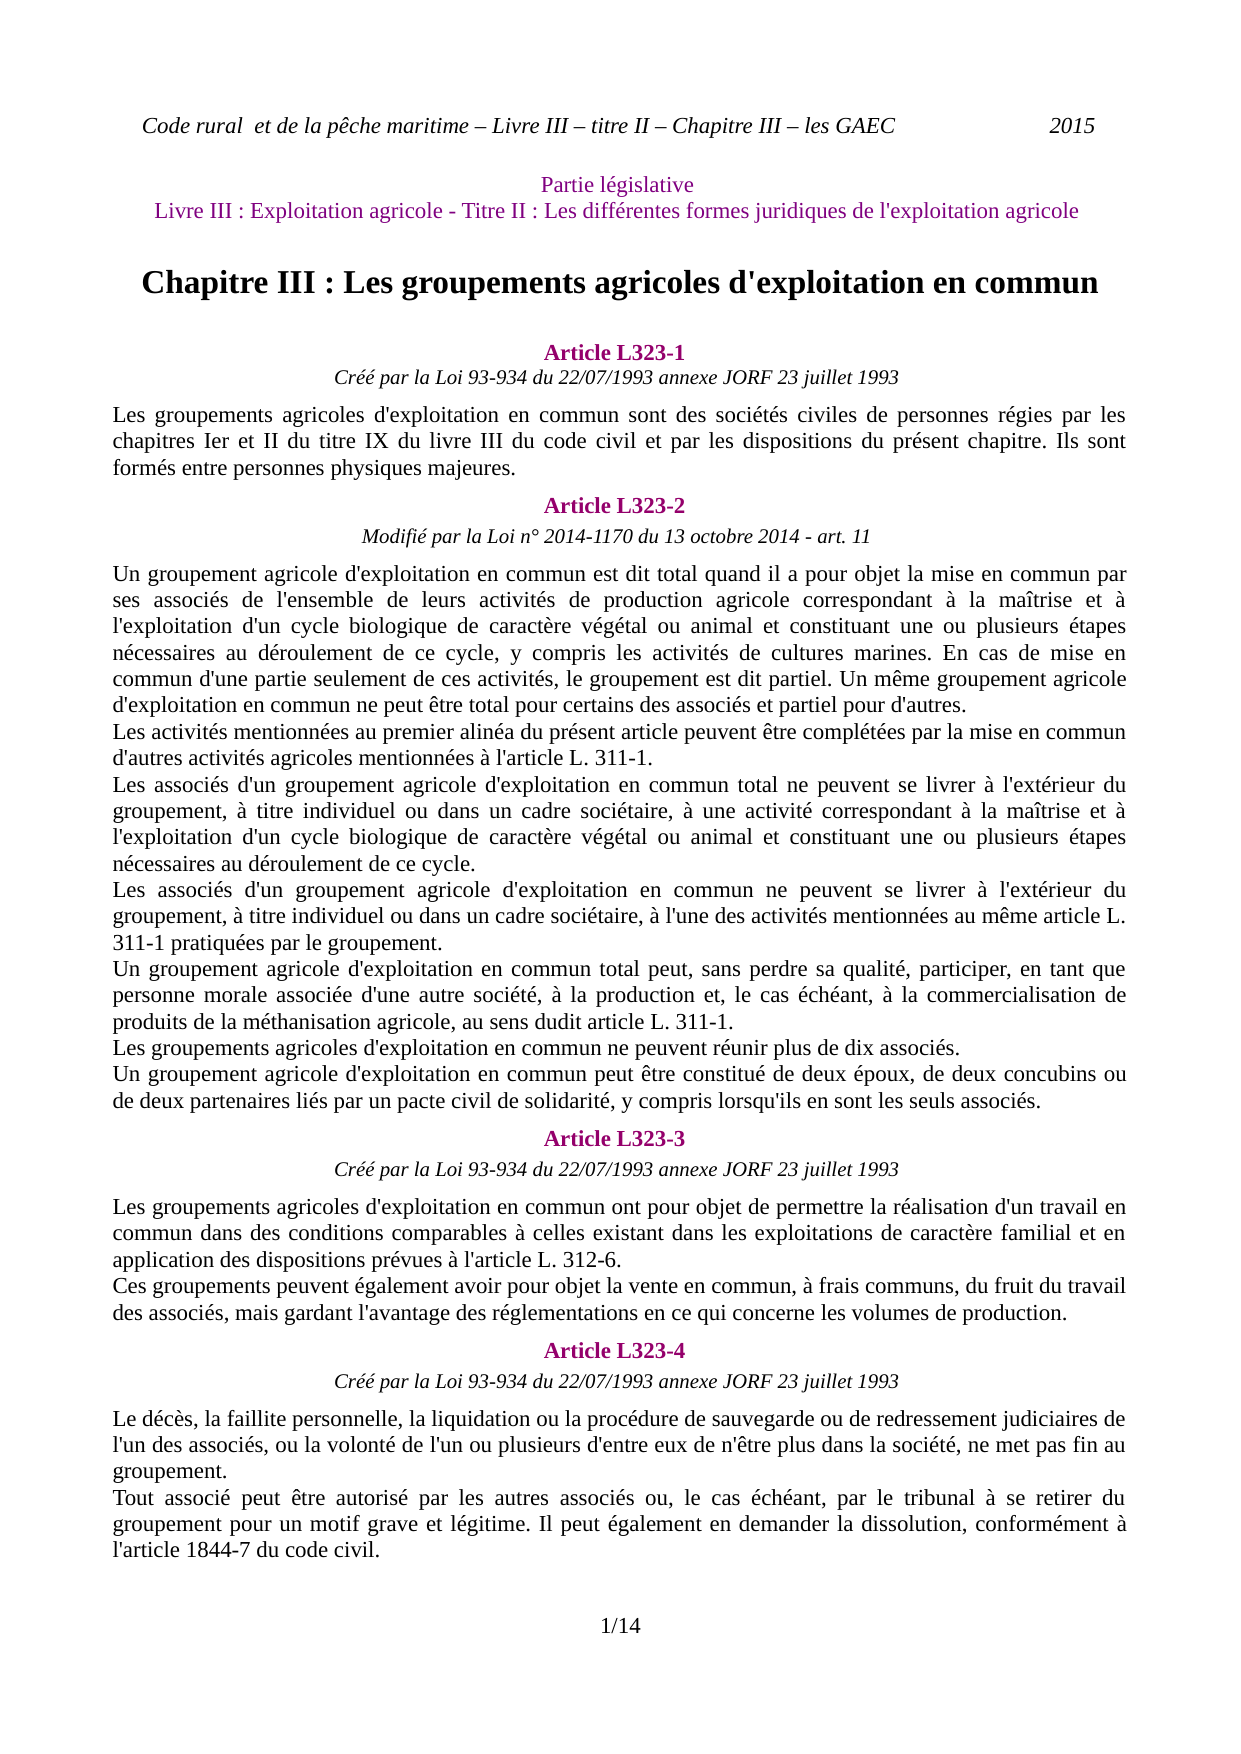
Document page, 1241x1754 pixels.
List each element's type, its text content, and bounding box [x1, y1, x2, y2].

text Les groupements agricoles d'exploitation en commun sont des sociétés civiles de personnes régies par les chapitres Ier et II du titre IX du livre III du code civil et par les dispositions du présent chapitre. Ils sont formés entre personnes physiques majeures. [112, 401, 1128, 480]
text Livre III : Exploitation agricole - Titre II : Les différentes formes juridiques de l'exploitation agricole [112, 197, 1128, 224]
text Les groupements agricoles d'exploitation en commun ont pour objet de permettre la réalisation d'un travail en commun dans des conditions comparables à celles existant dans les exploitations de caractère familial et en application des dispositions prévues à l'article L. 312-6. [112, 1193, 1128, 1272]
text Ces groupements peuvent également avoir pour objet la vente en commun, à frais communs, du fruit du travail des associés, mais gardant l'avantage des réglementations en ce qui concerne les volumes de production. [112, 1272, 1128, 1325]
text Un groupement agricole d'exploitation en commun total peut, sans perdre sa qualité, participer, en tant que personne morale associée d'une autre société, à la production et, le cas échéant, à la commercialisation de produits de la méthanisation agricole, au sens dudit article L. 311-1. [112, 955, 1128, 1034]
text Article L323-3 [112, 1125, 1128, 1151]
text Modifié par la Loi n° 2014-1170 du 13 octobre 2014 - art. 11 [112, 524, 1128, 548]
text Créé par la Loi 93-934 du 22/07/1993 annexe JORF 23 juillet 1993 [112, 1157, 1128, 1181]
text Article L323-4 [112, 1337, 1128, 1363]
text Un groupement agricole d'exploitation en commun peut être constitué de deux époux, de deux concubins ou de deux partenaires liés par un pacte civil de solidarité, y compris lorsqu'ils en sont les seuls associés. [112, 1061, 1128, 1113]
text Le décès, la faillite personnelle, la liquidation ou la procédure de sauvegarde ou de redressement judiciaires de l'un des associés, ou la volonté de l'un ou plusieurs d'entre eux de n'être plus dans la société, ne met pas fin au groupement. [112, 1405, 1128, 1484]
text Un groupement agricole d'exploitation en commun est dit total quand il a pour objet la mise en commun par ses associés de l'ensemble de leurs activités de production agricole correspondant à la maîtrise et à l'exploitation d'un cycle biologique de caractère végétal ou animal et constituant une ou plusieurs étapes nécessaires au déroulement de ce cycle, y compris les activités de cultures marines. En cas de mise en commun d'une partie seulement de ces activités, le groupement est dit partiel. Un même groupement agricole d'exploitation en commun ne peut être total pour certains des associés et partiel pour d'autres. [112, 560, 1128, 718]
text Article L323-2 [112, 492, 1128, 518]
text Les associés d'un groupement agricole d'exploitation en commun ne peuvent se livrer à l'extérieur du groupement, à titre individuel ou dans un cadre sociétaire, à l'une des activités mentionnées au même article L. 311-1 pratiquées par le groupement. [112, 876, 1128, 955]
text Chapitre III : Les groupements agricoles d'exploitation en commun [112, 262, 1128, 301]
text Les associés d'un groupement agricole d'exploitation en commun total ne peuvent se livrer à l'extérieur du groupement, à titre individuel ou dans un cadre sociétaire, à une activité correspondant à la maîtrise et à l'exploitation d'un cycle biologique de caractère végétal ou animal et constituant une ou plusieurs étapes nécessaires au déroulement de ce cycle. [112, 771, 1128, 876]
text Partie législative [112, 171, 1128, 197]
text Tout associé peut être autorisé par les autres associés ou, le cas échéant, par le tribunal à se retirer du groupement pour un motif grave et légitime. Il peut également en demander la dissolution, conformément à l'article 1844-7 du code civil. [112, 1484, 1128, 1563]
text Article L323-1 [112, 339, 1128, 365]
text Créé par la Loi 93-934 du 22/07/1993 annexe JORF 23 juillet 1993 [112, 365, 1128, 389]
text Les groupements agricoles d'exploitation en commun ne peuvent réunir plus de dix associés. [112, 1034, 1128, 1061]
text Les activités mentionnées au premier alinéa du présent article peuvent être complétées par la mise en commun d'autres activités agricoles mentionnées à l'article L. 311-1. [112, 718, 1128, 771]
text Créé par la Loi 93-934 du 22/07/1993 annexe JORF 23 juillet 1993 [112, 1369, 1128, 1393]
